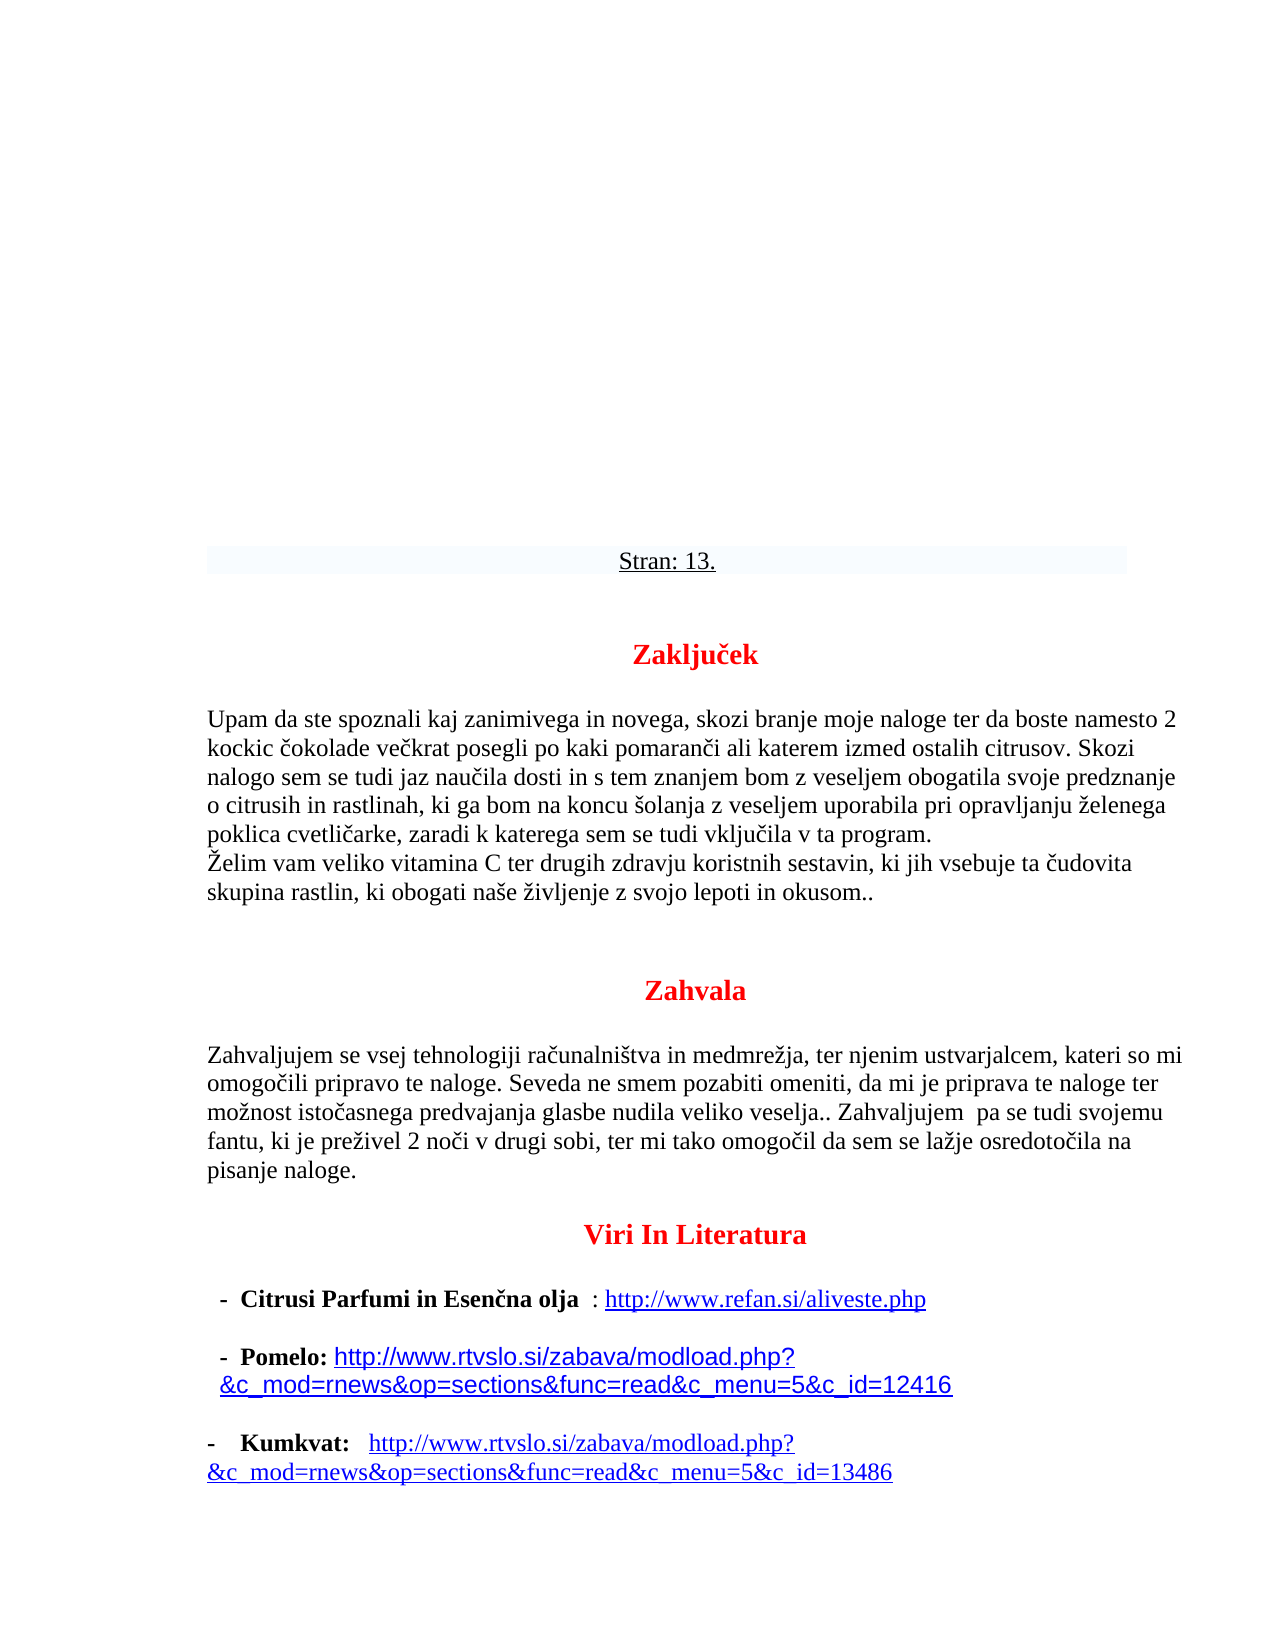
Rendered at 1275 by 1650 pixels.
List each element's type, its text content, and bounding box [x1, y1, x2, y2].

text - Citrusi Parfumi in Esenčna olja : http://www.refan.si/aliveste.php [219, 1284, 1183, 1313]
text Želim vam veliko vitamina C ter drugih zdravju koristnih sestavin, ki jih vsebuje ta čudovita skupina rastlin, ki obogati naše življenje z svojo lepoti in okusom.. [207, 848, 1183, 906]
text Zahvaljujem se vsej tehnologiji računalništva in medmrežja, ter njenim ustvarjalcem, kateri so mi omogočili pripravo te naloge. Seveda ne smem pozabiti omeniti, da mi je priprava te naloge ter možnost istočasnega predvajanja glasbe nudila veliko veselja.. Zahvaljujem pa se tudi svojemu fantu, ki je preživel 2 noči v drugi sobi, ter mi tako omogočil da sem se lažje osredotočila na pisanje naloge. [207, 1040, 1183, 1183]
text - Kumkvat: http://www.rtvslo.si/zabava/modload.php?&c_mod=rnews&op=sections&func=read&c_menu=5&c_id=13486 [207, 1428, 1183, 1486]
text Upam da ste spoznali kaj zanimivega in novega, skozi branje moje naloge ter da boste namesto 2 kockic čokolade večkrat posegli po kaki pomaranči ali katerem izmed ostalih citrusov. Skozi nalogo sem se tudi jaz naučila dosti in s tem znanjem bom z veseljem obogatila svoje predznanje o citrusih in rastlinah, ki ga bom na koncu šolanja z veseljem uporabila pri opravljanju želenega poklica cvetličarke, zaradi k katerega sem se tudi vključila v ta program. [207, 704, 1183, 848]
text - Pomelo: http://www.rtvslo.si/zabava/modload.php?&c_mod=rnews&op=sections&func=read&c_menu=5&c_id=12416 [219, 1342, 1183, 1399]
text Zaključek [207, 637, 1183, 671]
text Zahvala [207, 973, 1183, 1006]
text Viri In Literatura [207, 1217, 1183, 1251]
text Stran: 13. [207, 546, 1127, 574]
